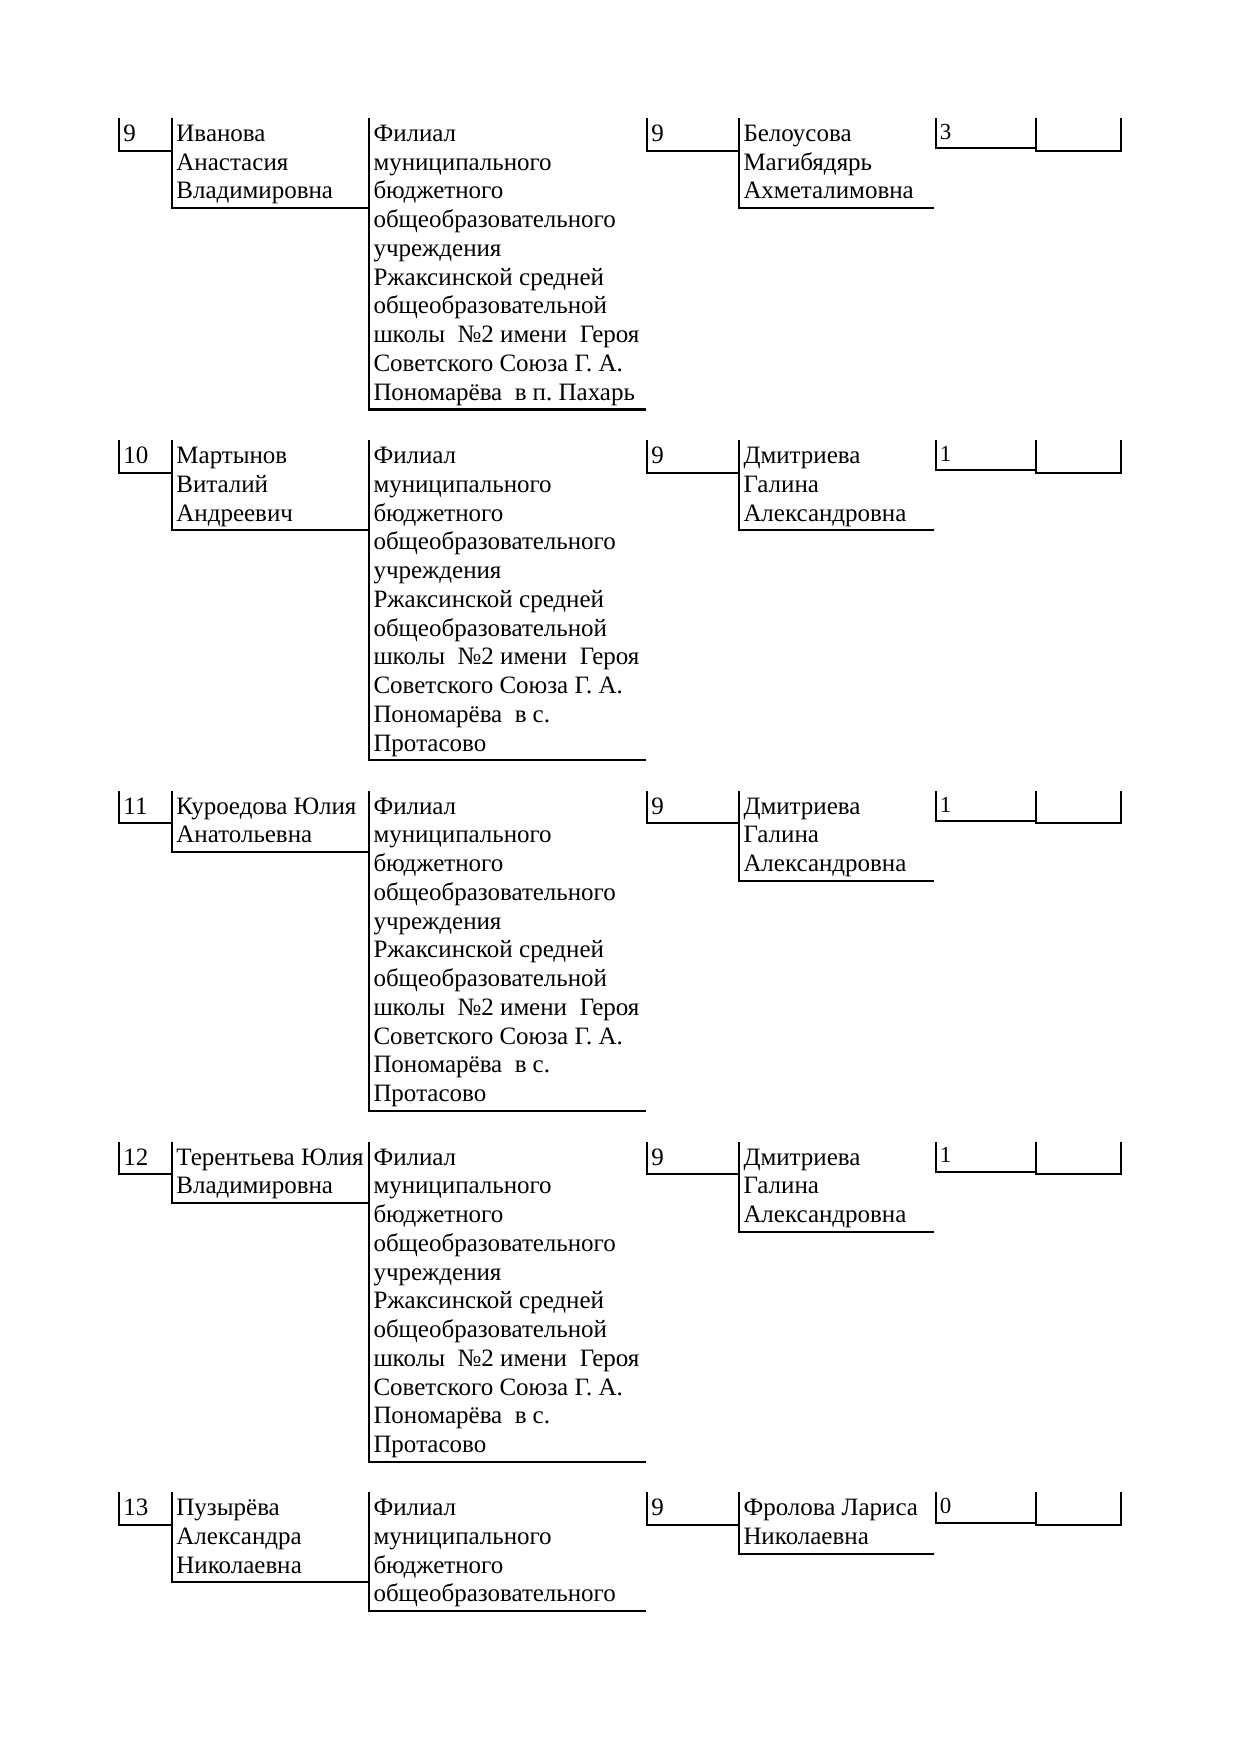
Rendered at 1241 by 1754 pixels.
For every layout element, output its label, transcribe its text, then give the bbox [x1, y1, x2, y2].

table_cell [1035, 1526, 1122, 1613]
table_cell 10 [120, 440, 171, 472]
table_cell [118, 1526, 171, 1613]
table_cell Дмитриева Галина Александровна [740, 1142, 934, 1231]
table_cell [1037, 791, 1120, 822]
table_cell [935, 822, 1035, 1142]
table_cell 1 [937, 791, 1035, 820]
table_cell [368, 761, 646, 791]
table_cell [171, 1583, 368, 1613]
table_cell [738, 209, 934, 440]
table_cell 0 [937, 1492, 1035, 1522]
table_cell [1037, 1492, 1120, 1524]
table_cell 9 [120, 118, 171, 150]
table_cell Дмитриева Галина Александровна [740, 791, 934, 880]
table_cell [171, 1204, 368, 1492]
table_cell [1037, 118, 1120, 150]
table_cell 9 [648, 1142, 738, 1173]
table_cell [171, 209, 368, 440]
table_cell [738, 882, 934, 1142]
table_cell 1 [937, 1142, 1035, 1171]
table_cell [935, 1173, 1035, 1492]
table_cell [1037, 440, 1120, 472]
table_cell [1035, 474, 1122, 791]
table_cell [935, 149, 1035, 440]
table_cell Филиал муниципального бюджетного общеобразовательного учреждения Ржаксинской средней общеобразовательной школы №2 имени Героя Советского Союза Г. А. Пономарёва в п. Пахарь [370, 118, 646, 408]
table_cell [118, 152, 171, 440]
table_cell [646, 1175, 738, 1492]
table_cell [1035, 152, 1122, 440]
table_cell 9 [648, 118, 738, 150]
table_cell 1 [937, 440, 1035, 469]
table_cell 3 [937, 118, 1035, 147]
table_cell 9 [648, 440, 738, 472]
table_cell Терентьева Юлия Владимировна [173, 1142, 368, 1202]
table_cell [118, 824, 171, 1142]
table_cell [646, 474, 738, 791]
table_cell Филиал муниципального бюджетного общеобразовательного учреждения Ржаксинской средней общеобразовательной школы №2 имени Героя Советского Союза Г. А. Пономарёва в с. Протасово [370, 1142, 646, 1461]
table_cell [1035, 1175, 1122, 1492]
table_cell 9 [648, 791, 738, 822]
table_cell [1035, 824, 1122, 1142]
table_cell Мартынов Виталий Андреевич [173, 440, 368, 529]
table_cell [935, 471, 1035, 791]
table_cell 9 [648, 1492, 738, 1524]
table_cell [738, 531, 934, 791]
table_cell [368, 1112, 646, 1142]
table_cell [171, 853, 368, 1142]
table_cell [368, 1463, 646, 1492]
table_cell [118, 474, 171, 791]
table_cell [646, 152, 738, 440]
table_cell Филиал муниципального бюджетного общеобразовательного учреждения Ржаксинской средней общеобразовательной школы №2 имени Героя Советского Союза Г. А. Пономарёва в с. Протасово [370, 791, 646, 1110]
table_cell 12 [120, 1142, 171, 1173]
table_cell Фролова Лариса Николаевна [740, 1492, 934, 1553]
table_cell Иванова Анастасия Владимировна [173, 118, 368, 207]
table_cell Дмитриева Галина Александровна [740, 440, 934, 529]
table_cell [935, 1524, 1035, 1613]
table_cell [738, 1555, 934, 1613]
table_cell [646, 1526, 738, 1613]
table_cell [646, 824, 738, 1142]
table_cell 11 [120, 791, 171, 822]
table_cell Пузырёва Александра Николаевна [173, 1492, 368, 1581]
table_cell Куроедова Юлия Анатольевна [173, 791, 368, 851]
table_cell 13 [120, 1492, 171, 1524]
table_cell [171, 531, 368, 791]
table_cell [1037, 1142, 1120, 1173]
table_cell [118, 1175, 171, 1492]
table_cell [738, 1233, 934, 1492]
table_cell Филиал муниципального бюджетного общеобразовательного [370, 1492, 646, 1610]
table_cell [368, 411, 646, 440]
table_cell Белоусова Магибядярь Ахметалимовна [740, 118, 934, 207]
table_cell Филиал муниципального бюджетного общеобразовательного учреждения Ржаксинской средней общеобразовательной школы №2 имени Героя Советского Союза Г. А. Пономарёва в с. Протасово [370, 440, 646, 759]
